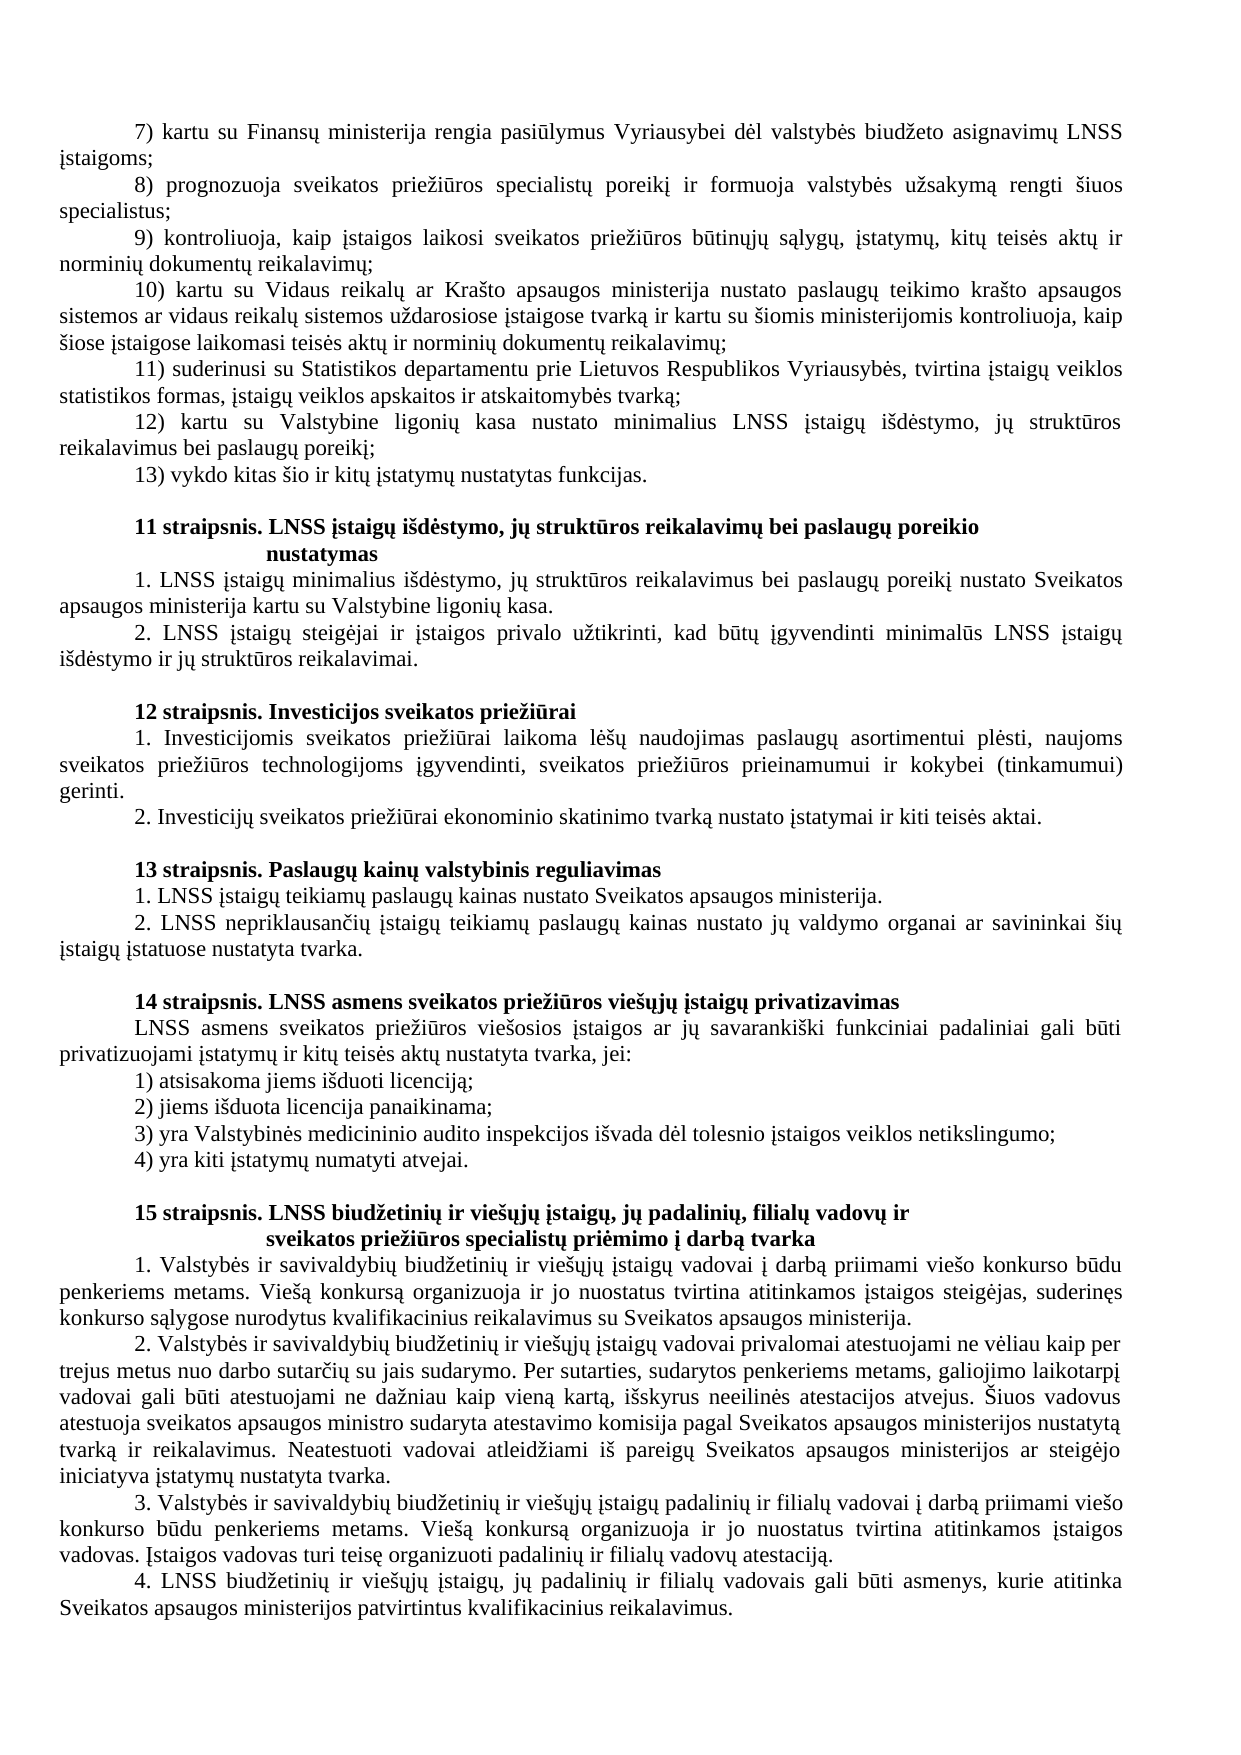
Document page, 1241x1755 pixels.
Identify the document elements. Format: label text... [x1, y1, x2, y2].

text 8) prognozuoja sveikatos priežiūros specialistų poreikį ir formuoja valstybės užsakymą rengti šiuos specialistus; [59, 171, 1124, 223]
text nustatymas [266, 540, 1122, 566]
text 13 straipsnis. Paslaugų kainų valstybinis reguliavimas [59, 856, 1124, 882]
text 1. Valstybės ir savivaldybių biudžetinių ir viešųjų įstaigų vadovai į darbą priimami viešo konkurso būdu penkeriems metams. Viešą konkursą organizuoja ir jo nuostatus tvirtina atitinkamos įstaigos steigėjas, suderinęs konkurso sąlygose nurodytus kvalifikacinius reikalavimus su Sveikatos apsaugos ministerija. [59, 1251, 1124, 1330]
text 2. LNSS įstaigų steigėjai ir įstaigos privalo užtikrinti, kad būtų įgyvendinti minimalūs LNSS įstaigų išdėstymo ir jų struktūros reikalavimai. [59, 619, 1124, 672]
text 14 straipsnis. LNSS asmens sveikatos priežiūros viešųjų įstaigų privatizavimas [59, 988, 1124, 1014]
text 2. Investicijų sveikatos priežiūrai ekonominio skatinimo tvarką nustato įstatymai ir kiti teisės aktai. [59, 803, 1124, 830]
text 13) vykdo kitas šio ir kitų įstatymų nustatytas funkcijas. [59, 461, 1124, 487]
text 11) suderinusi su Statistikos departamentu prie Lietuvos Respublikos Vyriausybės, tvirtina įstaigų veiklos statistikos formas, įstaigų veiklos apskaitos ir atskaitomybės tvarką; [59, 355, 1124, 408]
text 9) kontroliuoja, kaip įstaigos laikosi sveikatos priežiūros būtinųjų sąlygų, įstatymų, kitų teisės aktų ir norminių dokumentų reikalavimų; [59, 223, 1124, 276]
text 1. LNSS įstaigų teikiamų paslaugų kainas nustato Sveikatos apsaugos ministerija. [59, 882, 1124, 909]
text 12) kartu su Valstybine ligonių kasa nustato minimalius LNSS įstaigų išdėstymo, jų struktūros reikalavimus bei paslaugų poreikį; [59, 408, 1122, 461]
text 12 straipsnis. Investicijos sveikatos priežiūrai [59, 698, 1124, 724]
text 7) kartu su Finansų ministerija rengia pasiūlymus Vyriausybei dėl valstybės biudžeto asignavimų LNSS įstaigoms; [59, 118, 1124, 171]
text 3) yra Valstybinės medicininio audito inspekcijos išvada dėl tolesnio įstaigos veiklos netikslingumo; [59, 1119, 1124, 1146]
text 15 straipsnis. LNSS biudžetinių ir viešųjų įstaigų, jų padalinių, filialų vadovų ir [134, 1199, 1124, 1225]
text 1) atsisakoma jiems išduoti licenciją; [59, 1067, 1124, 1093]
text 10) kartu su Vidaus reikalų ar Krašto apsaugos ministerija nustato paslaugų teikimo krašto apsaugos sistemos ar vidaus reikalų sistemos uždarosiose įstaigose tvarką ir kartu su šiomis ministerijomis kontroliuoja, kaip šiose įstaigose laikomasi teisės aktų ir norminių dokumentų reikalavimų; [59, 276, 1124, 355]
text 3. Valstybės ir savivaldybių biudžetinių ir viešųjų įstaigų padalinių ir filialų vadovai į darbą priimami viešo konkurso būdu penkeriems metams. Viešą konkursą organizuoja ir jo nuostatus tvirtina atitinkamos įstaigos vadovas. Įstaigos vadovas turi teisę organizuoti padalinių ir filialų vadovų atestaciją. [59, 1488, 1124, 1568]
text 4. LNSS biudžetinių ir viešųjų įstaigų, jų padalinių ir filialų vadovais gali būti asmenys, kurie atitinka Sveikatos apsaugos ministerijos patvirtintus kvalifikacinius reikalavimus. [59, 1568, 1124, 1620]
text 2. Valstybės ir savivaldybių biudžetinių ir viešųjų įstaigų vadovai privalomai atestuojami ne vėliau kaip per trejus metus nuo darbo sutarčių su jais sudarymo. Per sutarties, sudarytos penkeriems metams, galiojimo laikotarpį vadovai gali būti atestuojami ne dažniau kaip vieną kartą, išskyrus neeilinės atestacijos atvejus. Šiuos vadovus atestuoja sveikatos apsaugos ministro sudaryta atestavimo komisija pagal Sveikatos apsaugos ministerijos nustatytą tvarką ir reikalavimus. Neatestuoti vadovai atleidžiami iš pareigų Sveikatos apsaugos ministerijos ar steigėjo iniciatyva įstatymų nustatyta tvarka. [59, 1330, 1122, 1488]
text 1. LNSS įstaigų minimalius išdėstymo, jų struktūros reikalavimus bei paslaugų poreikį nustato Sveikatos apsaugos ministerija kartu su Valstybine ligonių kasa. [59, 566, 1124, 619]
text LNSS asmens sveikatos priežiūros viešosios įstaigos ar jų savarankiški funkciniai padaliniai gali būti privatizuojami įstatymų ir kitų teisės aktų nustatyta tvarka, jei: [59, 1014, 1122, 1067]
text 2. LNSS nepriklausančių įstaigų teikiamų paslaugų kainas nustato jų valdymo organai ar savininkai šių įstaigų įstatuose nustatyta tvarka. [59, 909, 1124, 961]
text sveikatos priežiūros specialistų priėmimo į darbą tvarka [266, 1225, 1124, 1251]
text 1. Investicijomis sveikatos priežiūrai laikoma lėšų naudojimas paslaugų asortimentui plėsti, naujoms sveikatos priežiūros technologijoms įgyvendinti, sveikatos priežiūros prieinamumui ir kokybei (tinkamumui) gerinti. [59, 724, 1124, 803]
text 4) yra kiti įstatymų numatyti atvejai. [59, 1146, 1124, 1172]
text 2) jiems išduota licencija panaikinama; [59, 1093, 1124, 1119]
text 11 straipsnis. LNSS įstaigų išdėstymo, jų struktūros reikalavimų bei paslaugų poreikio [134, 513, 1122, 540]
